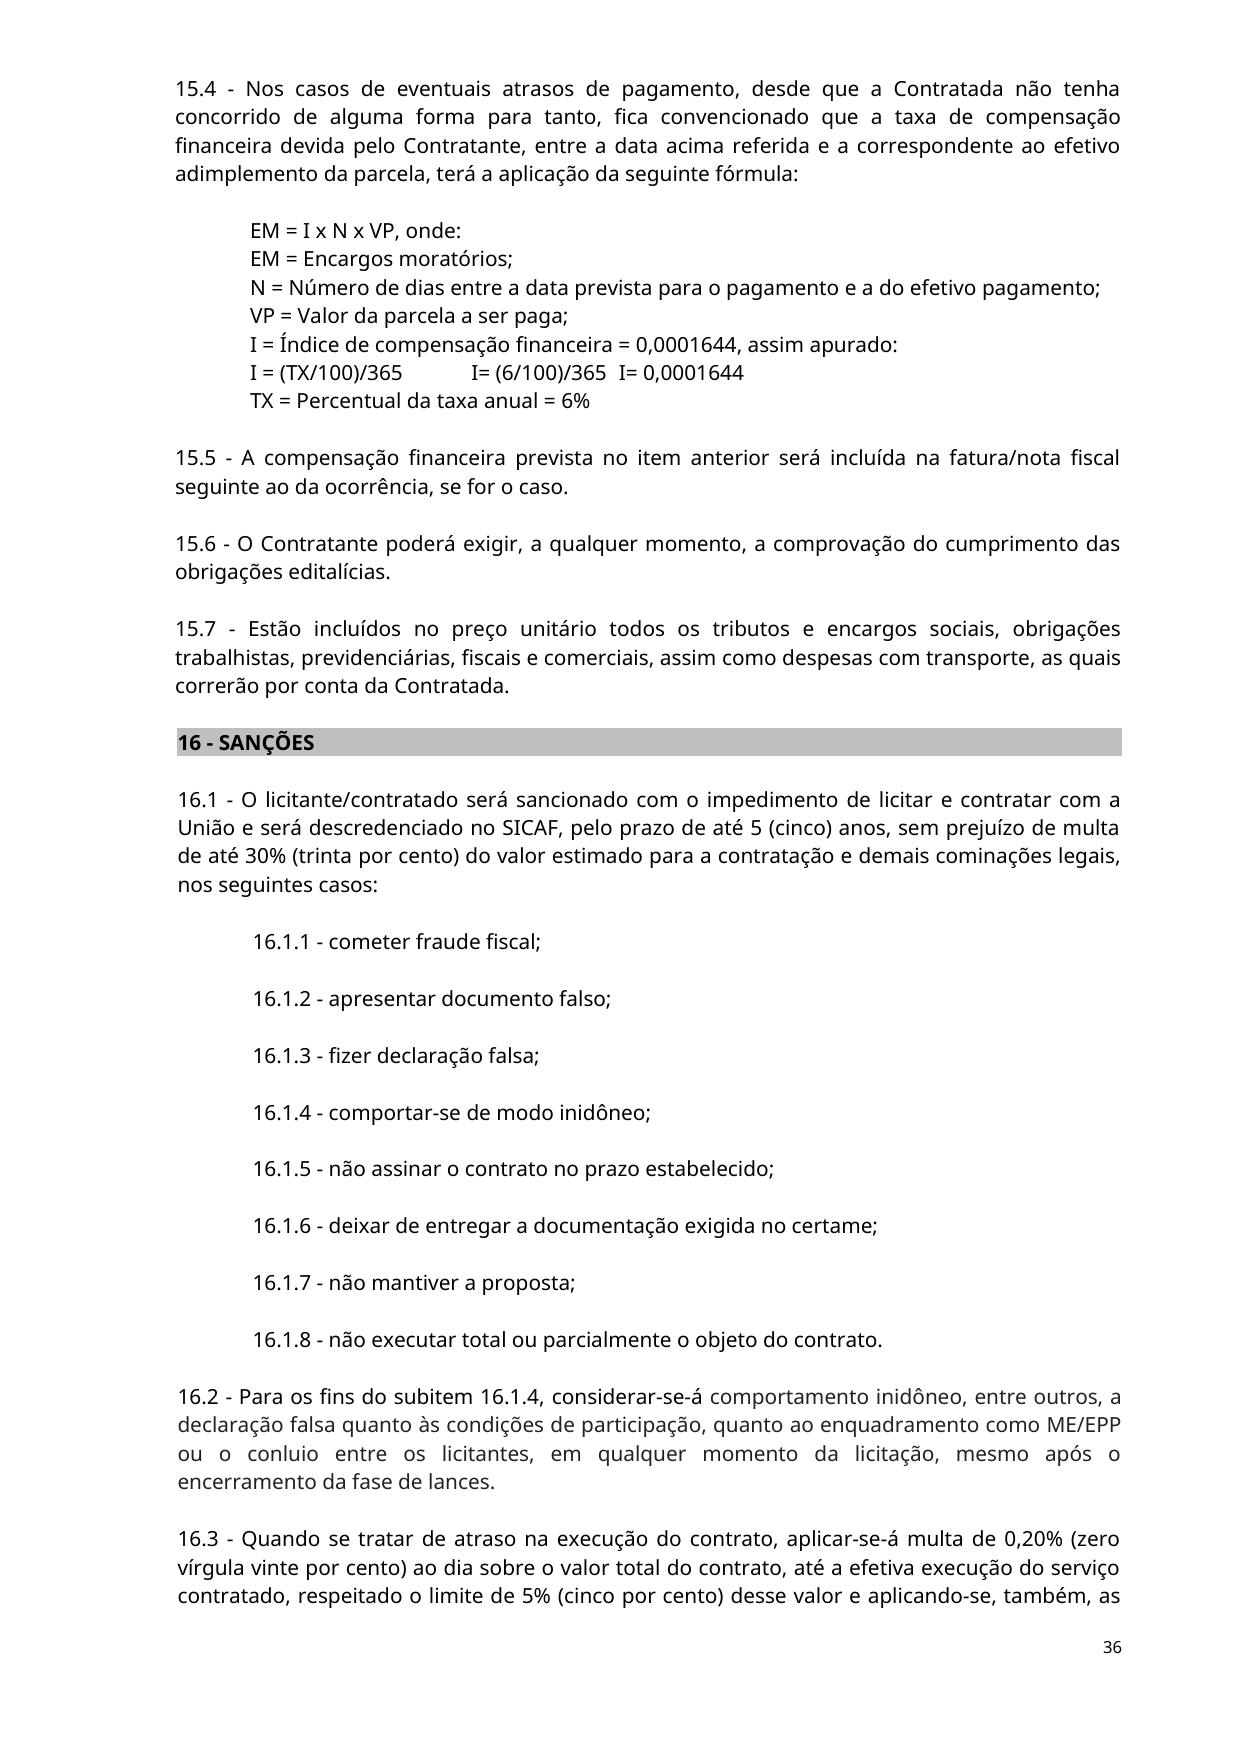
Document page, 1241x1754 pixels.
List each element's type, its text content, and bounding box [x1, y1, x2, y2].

text 16.1.1 - cometer fraude fiscal; [252, 927, 1122, 955]
text 15.7 - Estão incluídos no preço unitário todos os tributos e encargos sociais, obrigações trabalhistas, previdenciárias, fiscais e comerciais, assim como despesas com transporte, as quais correrão por conta da Contratada. [175, 614, 1122, 699]
text 16.1.5 - não assinar o contrato no prazo estabelecido; [252, 1154, 1122, 1183]
text 16 - SANÇÕES [177, 728, 1122, 756]
text VP = Valor da parcela a ser paga; [250, 301, 1122, 330]
text 16.1.7 - não mantiver a proposta; [252, 1268, 1122, 1297]
text 16.3 - Quando se tratar de atraso na execução do contrato, aplicar-se-á multa de 0,20% (zero vírgula vinte por cento) ao dia sobre o valor total do contrato, até a efetiva execução do serviço contratado, respeitado o limite de 5% (cinco por cento) desse valor e aplicando-se, também, as [177, 1524, 1122, 1609]
text 16.1.4 - comportar-se de modo inidôneo; [252, 1098, 1122, 1126]
text 15.6 - O Contratante poderá exigir, a qualquer momento, a comprovação do cumprimento das obrigações editalícias. [175, 529, 1122, 586]
text I = Índice de compensação financeira = 0,0001644, assim apurado: [250, 330, 1122, 358]
text 15.4 - Nos casos de eventuais atrasos de pagamento, desde que a Contratada não tenha concorrido de alguma forma para tanto, fica convencionado que a taxa de compensação financeira devida pelo Contratante, entre a data acima referida e a correspondente ao efetivo adimplemento da parcela, terá a aplicação da seguinte fórmula: [175, 74, 1122, 188]
text 16.1 - O licitante/contratado será sancionado com o impedimento de licitar e contratar com a União e será descredenciado no SICAF, pelo prazo de até 5 (cinco) anos, sem prejuízo de multa de até 30% (trinta por cento) do valor estimado para a contratação e demais cominações legais, nos seguintes casos: [177, 785, 1122, 898]
text N = Número de dias entre a data prevista para o pagamento e a do efetivo pagamento; [250, 273, 1122, 301]
text 16.2 - Para os fins do subitem 16.1.4, considerar-se-á comportamento inidôneo, entre outros, a declaração falsa quanto às condições de participação, quanto ao enquadramento como ME/EPP ou o conluio entre os licitantes, em qualquer momento da licitação, mesmo após o encerramento da fase de lances. [177, 1382, 1122, 1496]
text 16.1.3 - fizer declaração falsa; [252, 1041, 1122, 1069]
text 16.1.2 - apresentar documento falso; [252, 984, 1122, 1012]
text EM = Encargos moratórios; [250, 244, 1122, 273]
text TX = Percentual da taxa anual = 6% [250, 387, 1122, 415]
text 16.1.6 - deixar de entregar a documentação exigida no certame; [252, 1211, 1122, 1240]
text EM = I x N x VP, onde: [250, 216, 1122, 244]
text 15.5 - A compensação financeira prevista no item anterior será incluída na fatura/nota fiscal seguinte ao da ocorrência, se for o caso. [175, 443, 1122, 500]
text 16.1.8 - não executar total ou parcialmente o objeto do contrato. [252, 1325, 1122, 1353]
text I = (TX/100)/365 I= (6/100)/365 I= 0,0001644 [250, 358, 1122, 387]
